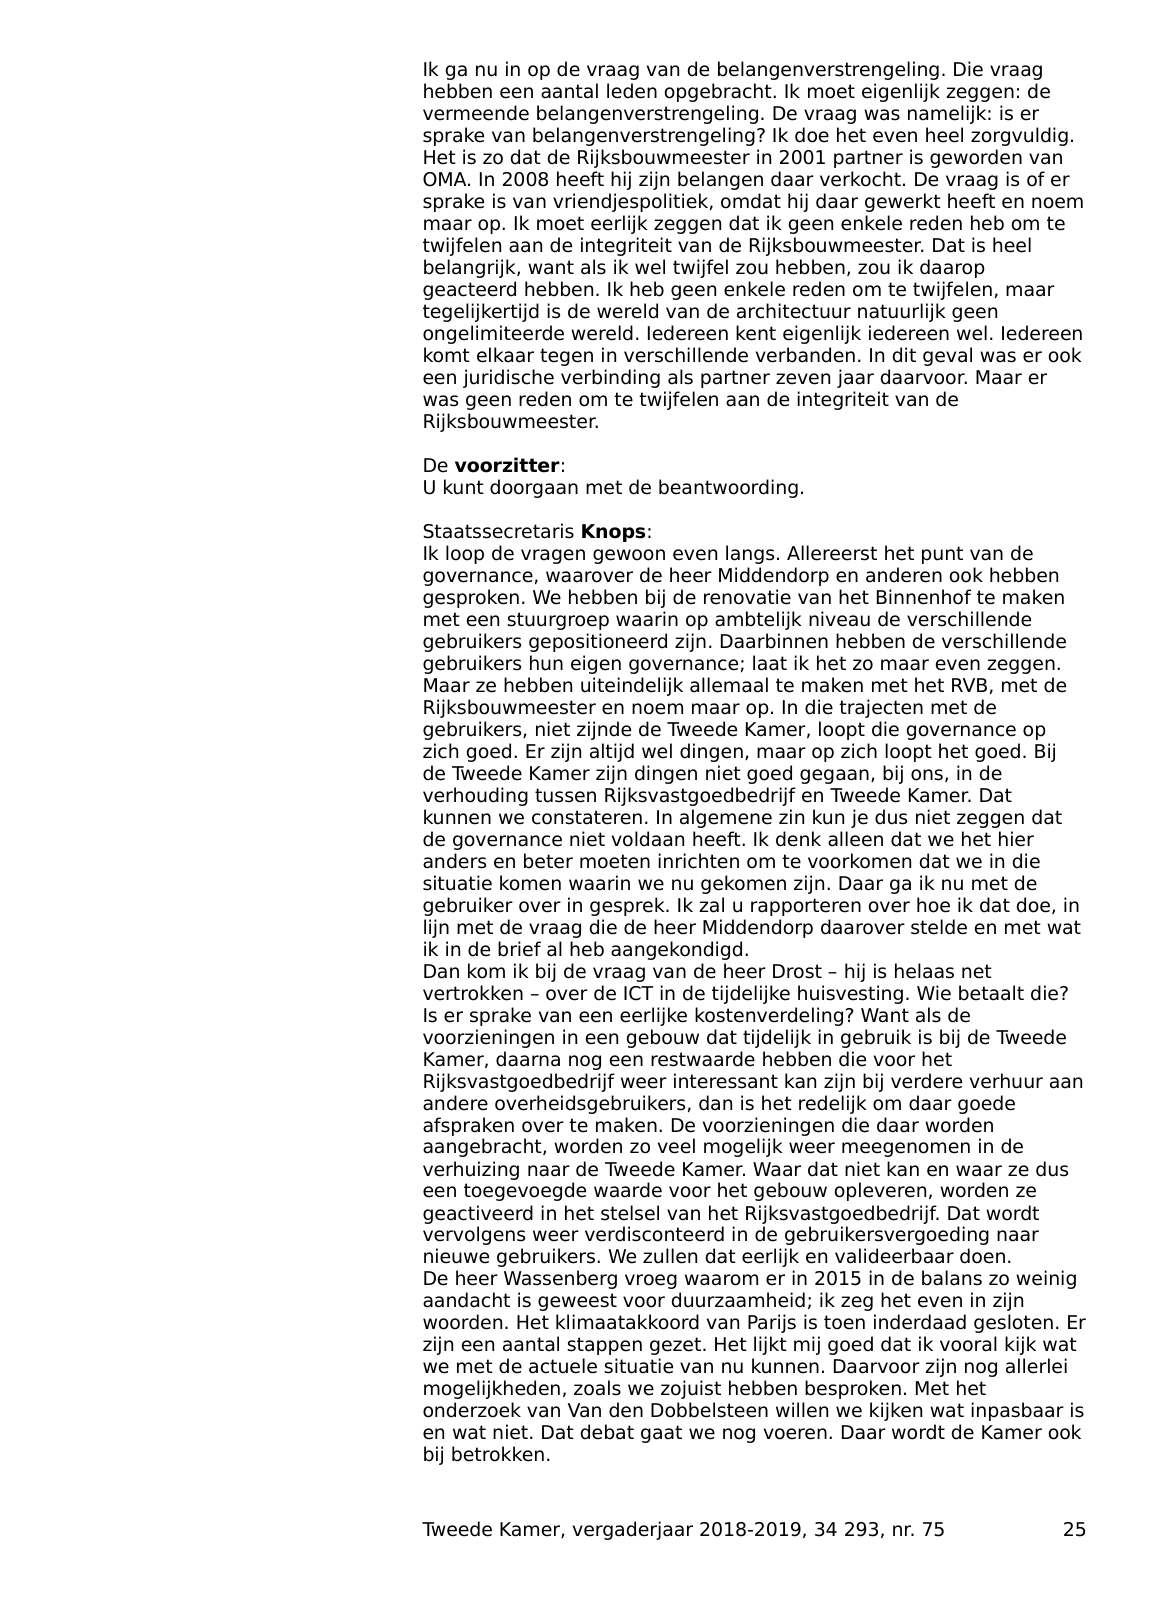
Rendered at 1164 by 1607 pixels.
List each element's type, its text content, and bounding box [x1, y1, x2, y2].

text De voorzitter: [422, 455, 1087, 477]
text Staatssecretaris Knops: [422, 521, 1087, 543]
text U kunt doorgaan met de beantwoording. [422, 477, 1087, 499]
text De heer Wassenberg vroeg waarom er in 2015 in de balans zo weinig aandacht is geweest voor duurzaamheid; ik zeg het even in zijn woorden. Het klimaatakkoord van Parijs is toen inderdaad gesloten. Er zijn een aantal stappen gezet. Het lijkt mij goed dat ik vooral kijk wat we met de actuele situatie van nu kunnen. Daarvoor zijn nog allerlei mogelijkheden, zoals we zojuist hebben besproken. Met het onderzoek van Van den Dobbelsteen willen we kijken wat inpasbaar is en wat niet. Dat debat gaat we nog voeren. Daar wordt de Kamer ook bij betrokken. [422, 1268, 1087, 1466]
text Ik loop de vragen gewoon even langs. Allereerst het punt van de governance, waarover de heer Middendorp en anderen ook hebben gesproken. We hebben bij de renovatie van het Binnenhof te maken met een stuurgroep waarin op ambtelijk niveau de verschillende gebruikers gepositioneerd zijn. Daarbinnen hebben de verschillende gebruikers hun eigen governance; laat ik het zo maar even zeggen. Maar ze hebben uiteindelijk allemaal te maken met het RVB, met de Rijksbouwmeester en noem maar op. In die trajecten met de gebruikers, niet zijnde de Tweede Kamer, loopt die governance op zich goed. Er zijn altijd wel dingen, maar op zich loopt het goed. Bij de Tweede Kamer zijn dingen niet goed gegaan, bij ons, in de verhouding tussen Rijksvastgoedbedrijf en Tweede Kamer. Dat kunnen we constateren. In algemene zin kun je dus niet zeggen dat de governance niet voldaan heeft. Ik denk alleen dat we het hier anders en beter moeten inrichten om te voorkomen dat we in die situatie komen waarin we nu gekomen zijn. Daar ga ik nu met de gebruiker over in gesprek. Ik zal u rapporteren over hoe ik dat doe, in lijn met de vraag die de heer Middendorp daarover stelde en met wat ik in de brief al heb aangekondigd. [422, 543, 1087, 961]
text Dan kom ik bij de vraag van de heer Drost – hij is helaas net vertrokken – over de ICT in de tijdelijke huisvesting. Wie betaalt die? Is er sprake van een eerlijke kostenverdeling? Want als de voorzieningen in een gebouw dat tijdelijk in gebruik is bij de Tweede Kamer, daarna nog een restwaarde hebben die voor het Rijksvastgoedbedrijf weer interessant kan zijn bij verdere verhuur aan andere overheidsgebruikers, dan is het redelijk om daar goede afspraken over te maken. De voorzieningen die daar worden aangebracht, worden zo veel mogelijk weer meegenomen in de verhuizing naar de Tweede Kamer. Waar dat niet kan en waar ze dus een toegevoegde waarde voor het gebouw opleveren, worden ze geactiveerd in het stelsel van het Rijksvastgoedbedrijf. Dat wordt vervolgens weer verdisconteerd in de gebruikersvergoeding naar nieuwe gebruikers. We zullen dat eerlijk en valideerbaar doen. [422, 961, 1087, 1268]
text Ik ga nu in op de vraag van de belangenverstrengeling. Die vraag hebben een aantal leden opgebracht. Ik moet eigenlijk zeggen: de vermeende belangenverstrengeling. De vraag was namelijk: is er sprake van belangenverstrengeling? Ik doe het even heel zorgvuldig. Het is zo dat de Rijksbouwmeester in 2001 partner is geworden van OMA. In 2008 heeft hij zijn belangen daar verkocht. De vraag is of er sprake is van vriendjespolitiek, omdat hij daar gewerkt heeft en noem maar op. Ik moet eerlijk zeggen dat ik geen enkele reden heb om te twijfelen aan de integriteit van de Rijksbouwmeester. Dat is heel belangrijk, want als ik wel twijfel zou hebben, zou ik daarop geacteerd hebben. Ik heb geen enkele reden om te twijfelen, maar tegelijkertijd is de wereld van de architectuur natuurlijk geen ongelimiteerde wereld. Iedereen kent eigenlijk iedereen wel. Iedereen komt elkaar tegen in verschillende verbanden. In dit geval was er ook een juridische verbinding als partner zeven jaar daarvoor. Maar er was geen reden om te twijfelen aan de integriteit van de Rijksbouwmeester. [422, 59, 1087, 433]
